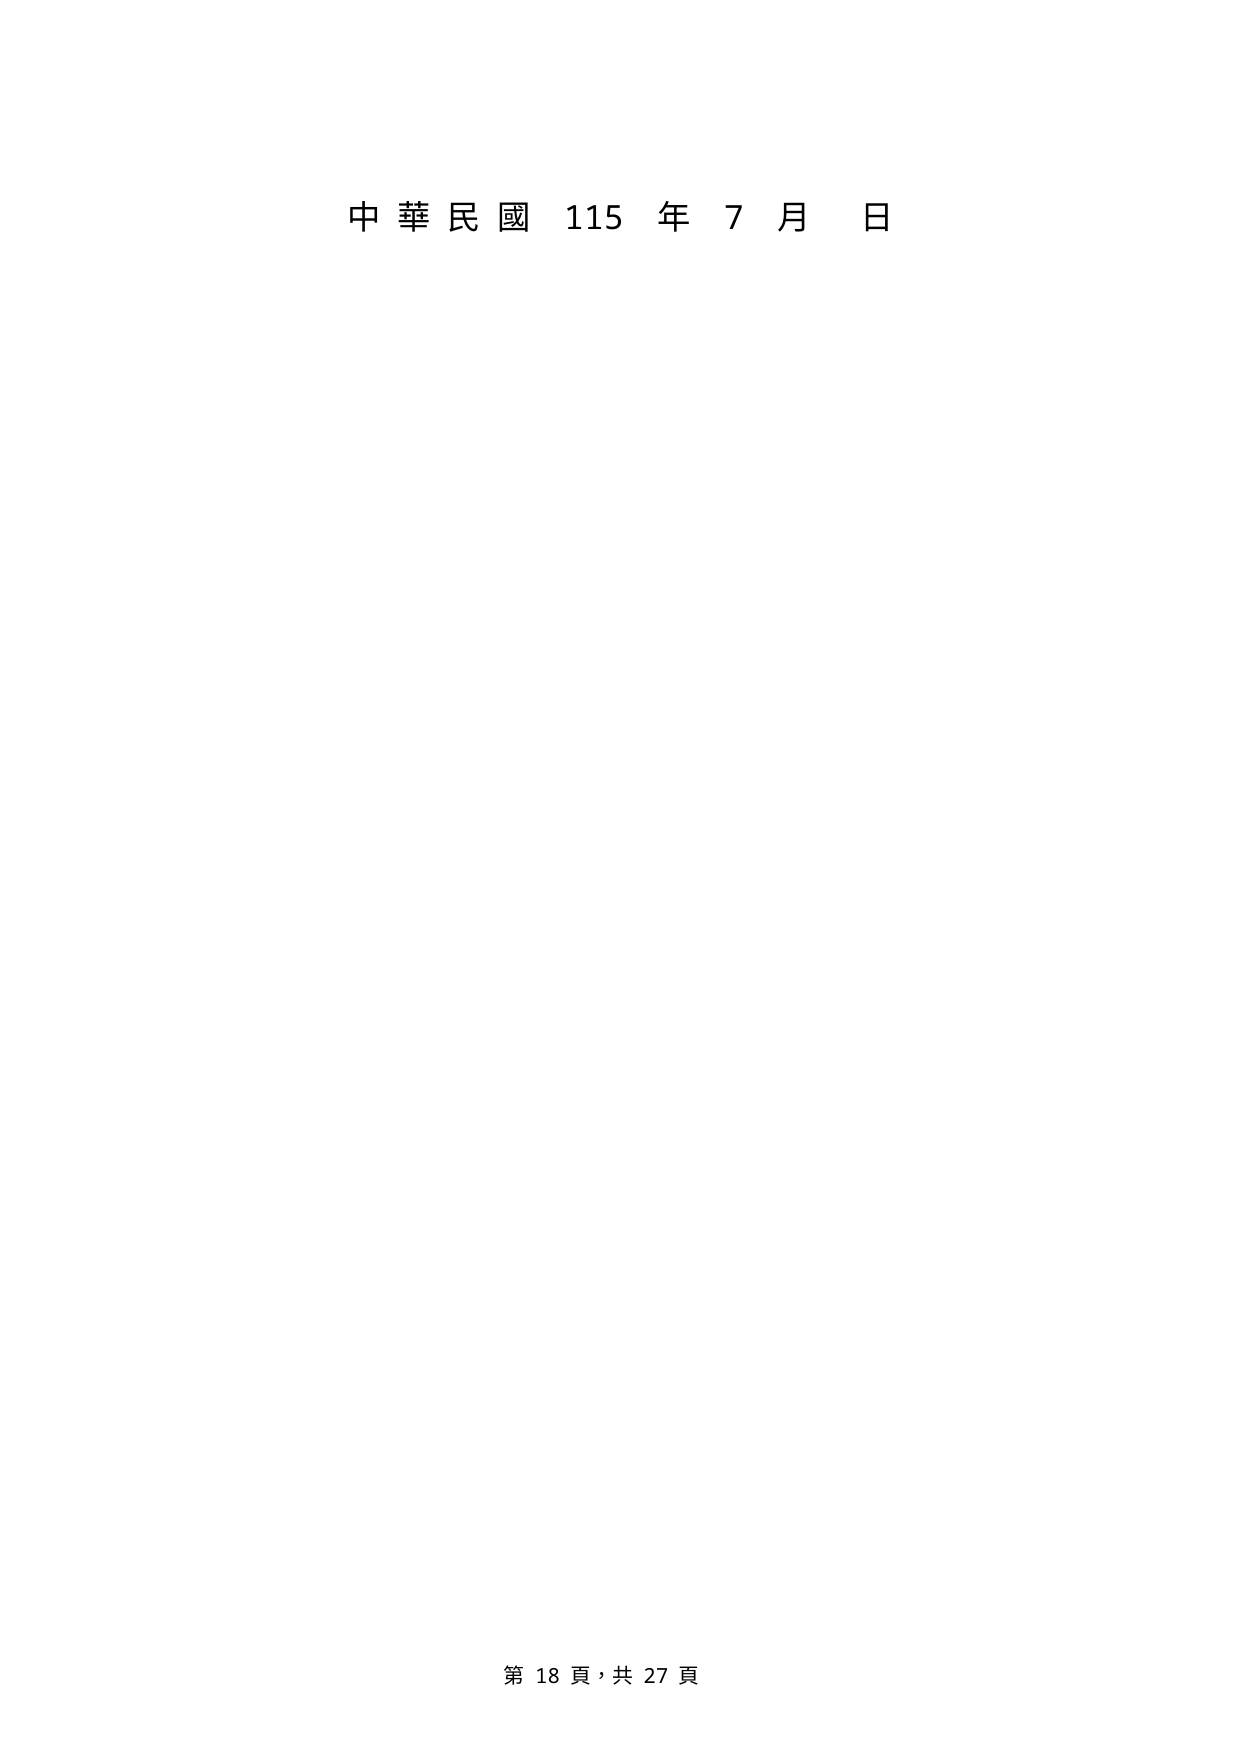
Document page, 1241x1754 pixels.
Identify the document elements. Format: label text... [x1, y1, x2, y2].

text 中 華 民 國 115 年 7 月 日 [118, 173, 1122, 236]
